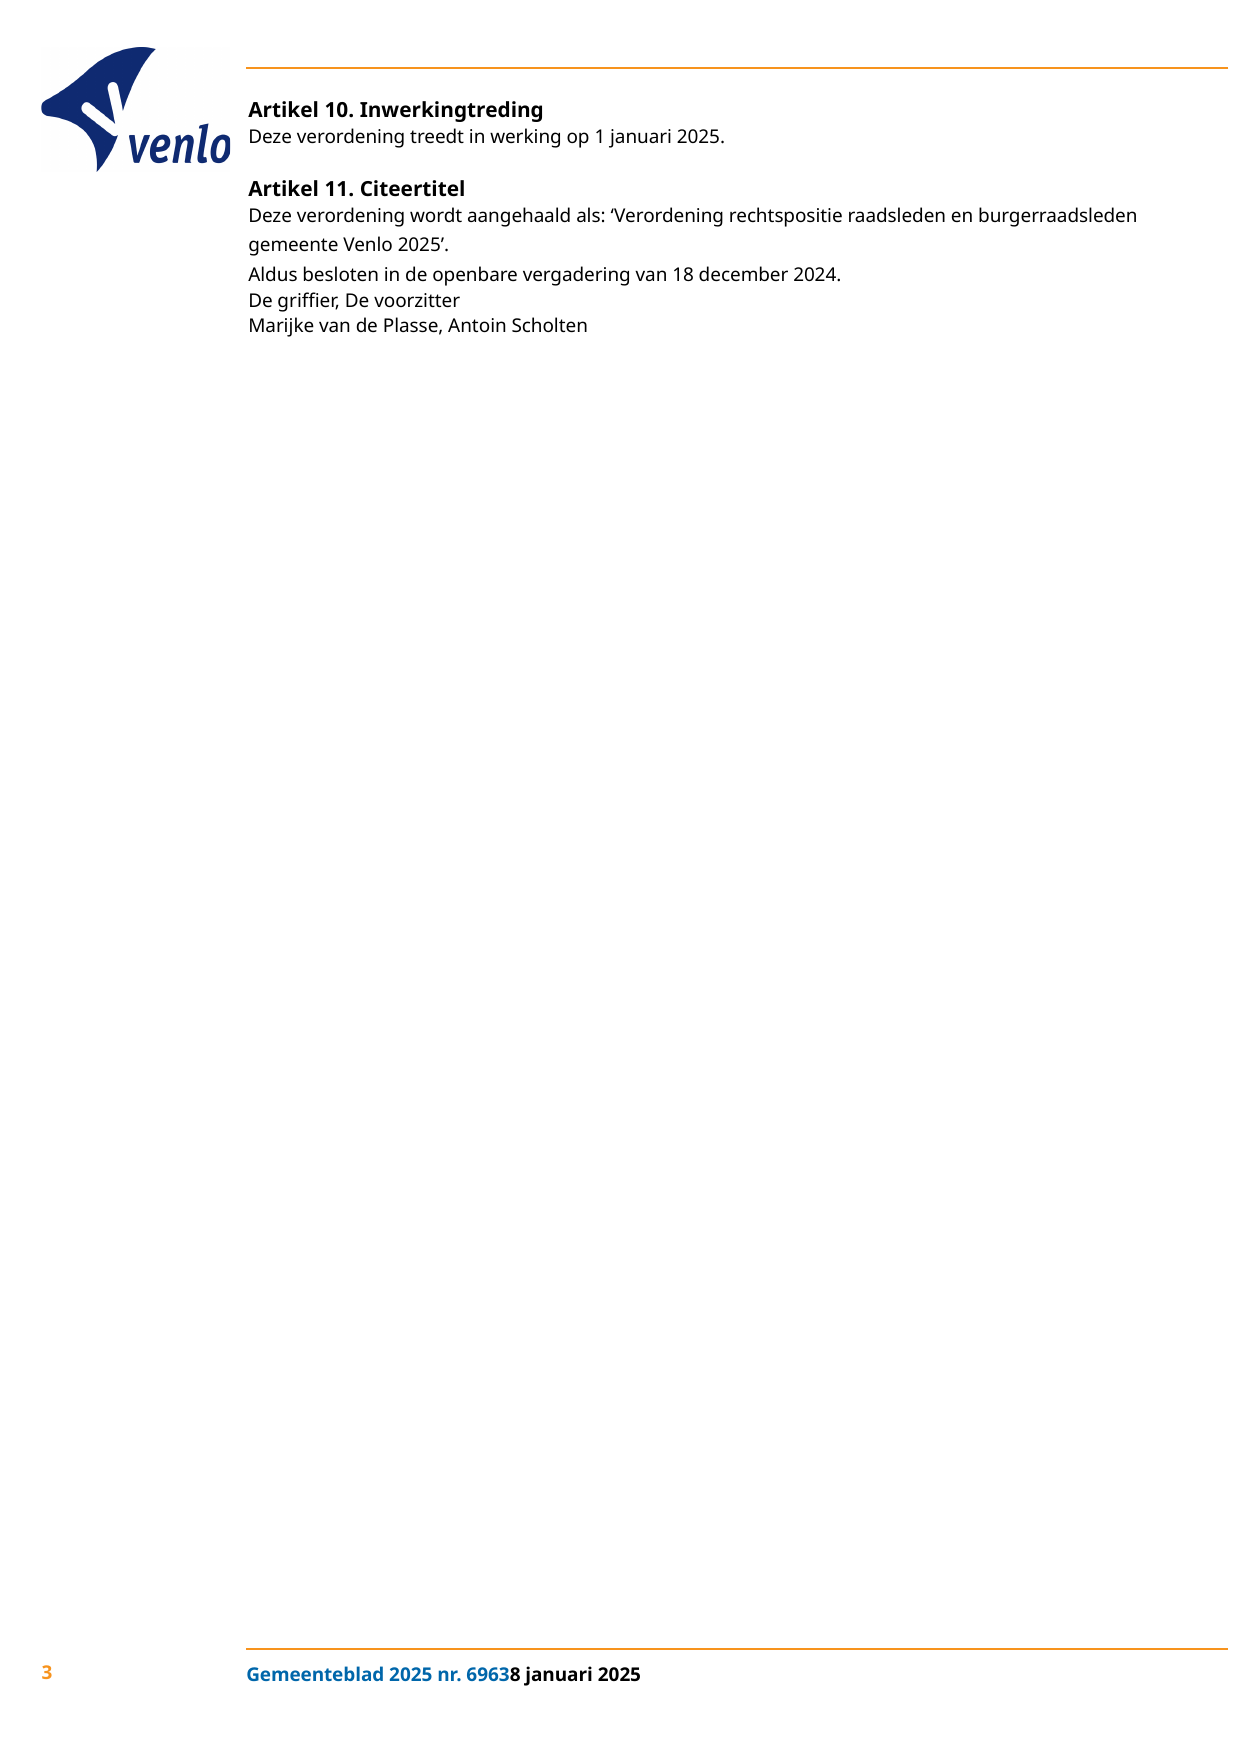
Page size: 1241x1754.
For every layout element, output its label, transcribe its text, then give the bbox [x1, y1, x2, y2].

text Artikel 10. Inwerkingtreding [248, 95, 1152, 123]
text Artikel 11. Citeertitel [248, 174, 1152, 202]
text Deze verordening treedt in werking op 1 januari 2025. [248, 123, 1152, 149]
text Marijke van de Plasse, Antoin Scholten [248, 313, 1152, 338]
text De griffier, De voorzitter [248, 287, 1152, 313]
picture [41, 47, 231, 172]
text Deze verordening wordt aangehaald als: ‘Verordening rechtspositie raadsleden en burgerraadsleden gemeente Venlo 2025’. [248, 202, 1152, 257]
text Aldus besloten in de openbare vergadering van 18 december 2024. [248, 261, 1152, 287]
